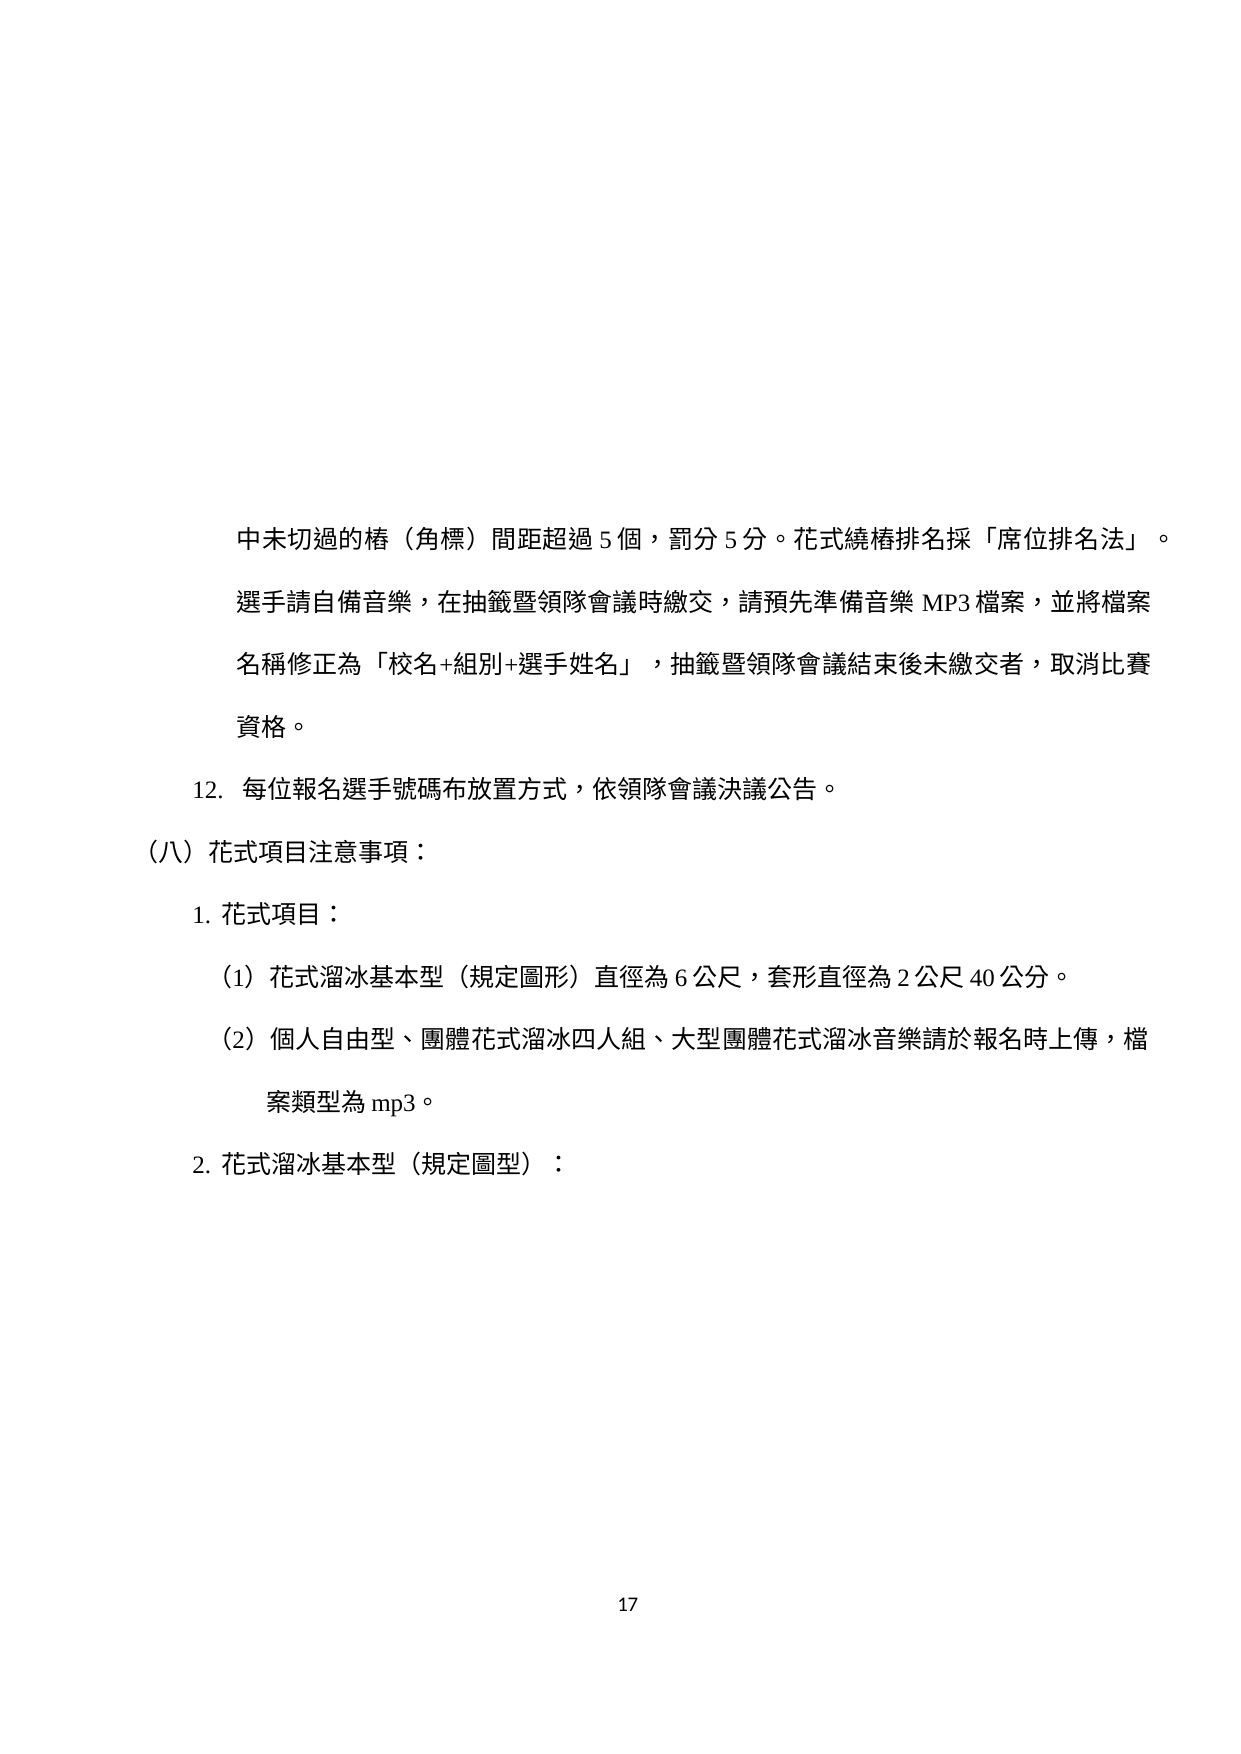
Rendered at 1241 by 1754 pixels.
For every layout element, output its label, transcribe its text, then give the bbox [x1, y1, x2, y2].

list 每位報名選手號碼布放置方式，依領隊會議決議公告。 [192, 746, 1152, 809]
list 花式溜冰基本型（規定圖型）： [192, 1121, 1152, 1184]
text （1）花式溜冰基本型（規定圖形）直徑為6公尺，套形直徑為2公尺40公分。 [207, 934, 1152, 996]
text （八）花式項目注意事項： [103, 809, 1152, 871]
text （2）個人自由型、團體花式溜冰四人組、大型團體花式溜冰音樂請於報名時上傳，檔案類型為mp3。 [207, 996, 1152, 1121]
list 花式項目： [192, 871, 1152, 934]
list 男女雙人花式繞樁，為2人下場比賽，參與隊伍須為1男1女，每組2分40秒至3分鐘，以音樂開始時開始計時，至選手示意時停止計時，時間罰分改為10分。比賽中未切過的樁（角標）間距超過5個，罰分5分。花式繞樁排名採「席位排名法」。選手請自備音樂，在抽籤暨領隊會議時繳交，請預先準備音樂MP3檔案，並將檔案名稱修正為「校名+組別+選手姓名」，抽籤暨領隊會議結束後未繳交者，取消比賽資格。 [192, 496, 1152, 746]
